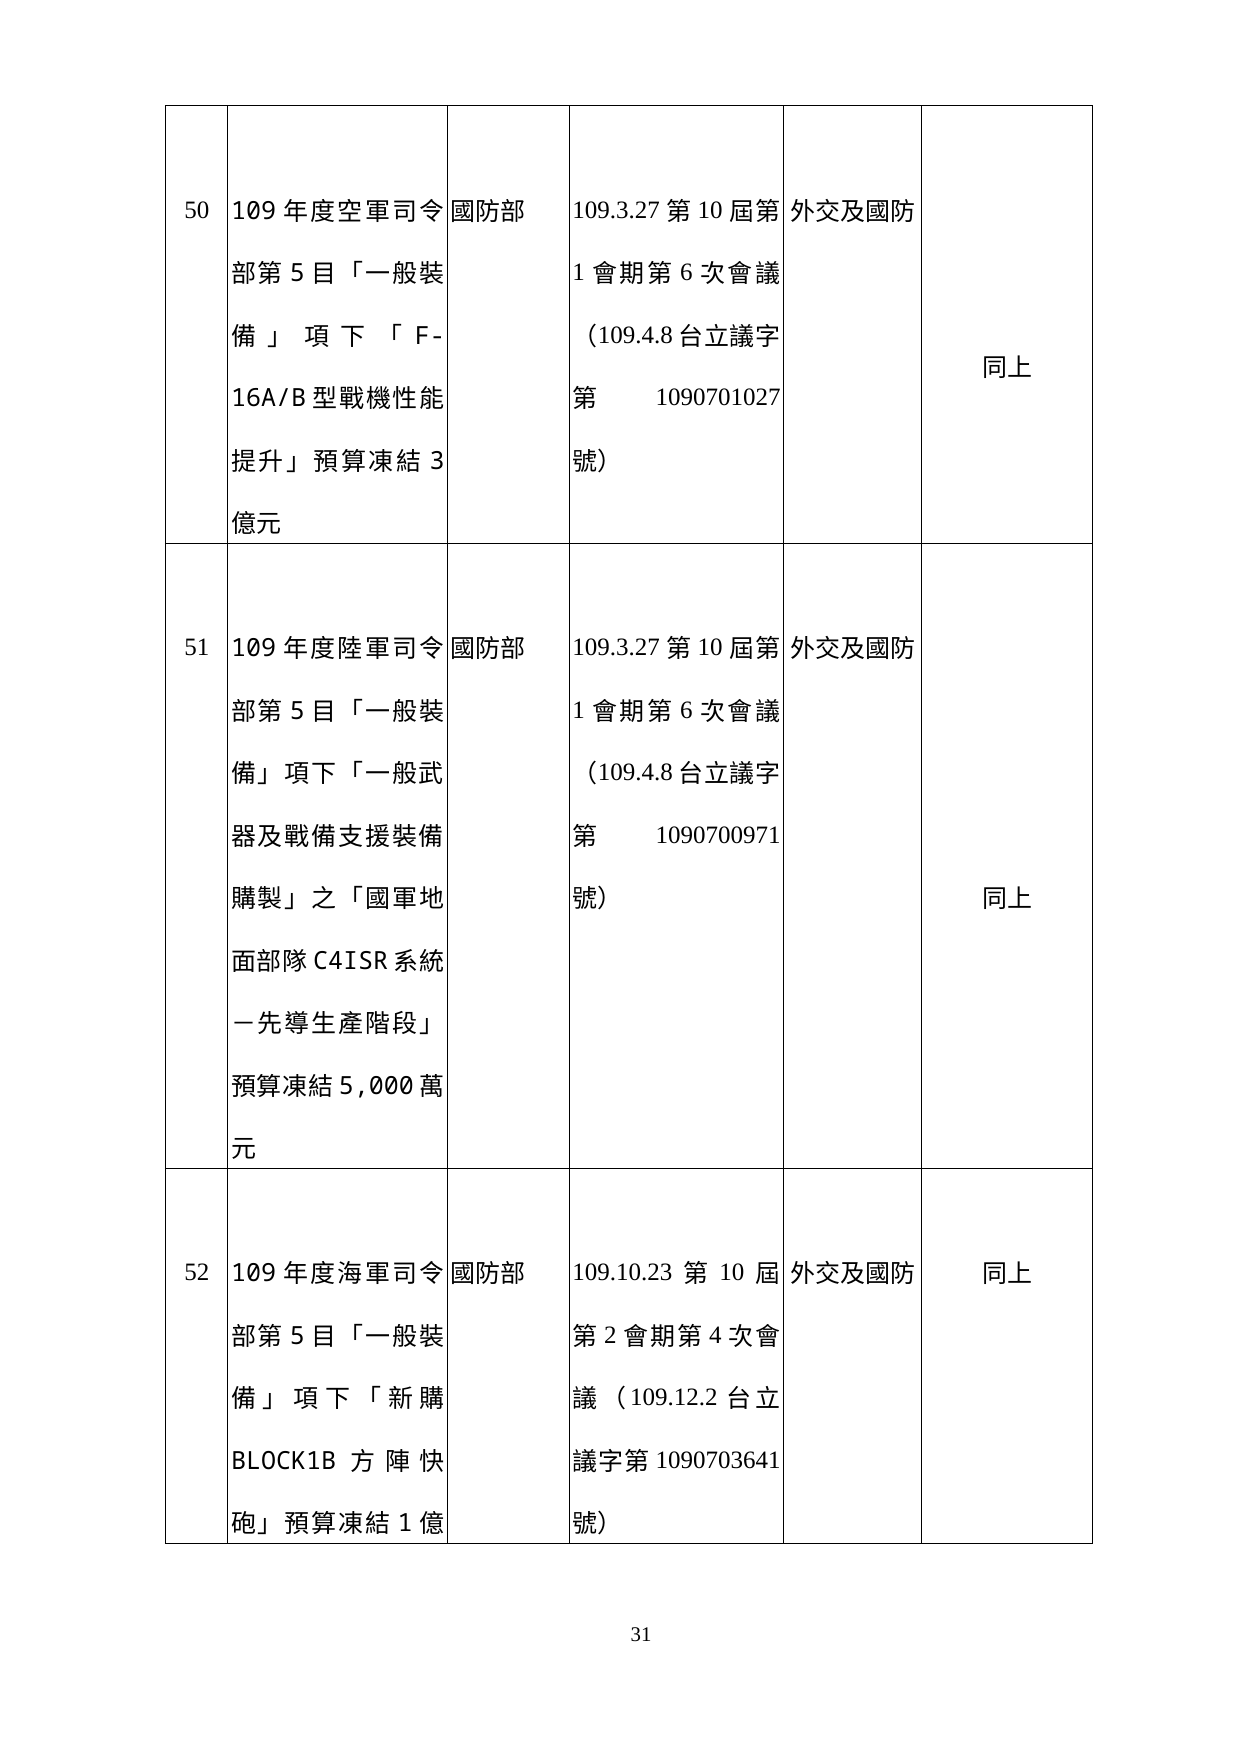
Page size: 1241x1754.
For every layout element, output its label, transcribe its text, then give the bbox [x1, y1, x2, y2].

table_cell 外交及國防 [784, 544, 921, 1168]
table_cell 109.10.23第10屆第2會期第4次會議（109.12.2台立議字第1090703641號） [570, 1169, 783, 1543]
table_cell 同上 [922, 1169, 1092, 1543]
table_cell [166, 544, 227, 1168]
table_cell [166, 106, 227, 543]
table_cell 國防部 [448, 544, 569, 1168]
table_cell 同上 [922, 544, 1092, 1168]
table_cell 109.3.27第10屆第1會期第6次會議（109.4.8台立議字第1090701027號） [570, 106, 783, 543]
table_cell [166, 1169, 227, 1543]
table_cell 109年度空軍司令部第5目「一般裝備」項下「F-16A/B型戰機性能提升」預算凍結3億元 [228, 106, 447, 543]
table_cell 國防部 [448, 1169, 569, 1543]
table_cell 109年度陸軍司令部第5目「一般裝備」項下「一般武器及戰備支援裝備購製」之「國軍地面部隊C4ISR系統－先導生產階段」預算凍結5,000萬元 [228, 544, 447, 1168]
table_cell 外交及國防 [784, 106, 921, 543]
table_cell 109年度海軍司令部第5目「一般裝備」項下「新購BLOCK1B方陣快砲」預算凍結1億 [228, 1169, 447, 1543]
table_cell 同上 [922, 106, 1092, 543]
table_cell 109.3.27第10屆第1會期第6次會議（109.4.8台立議字第1090700971號） [570, 544, 783, 1168]
table_cell 國防部 [448, 106, 569, 543]
table_cell 外交及國防 [784, 1169, 921, 1543]
